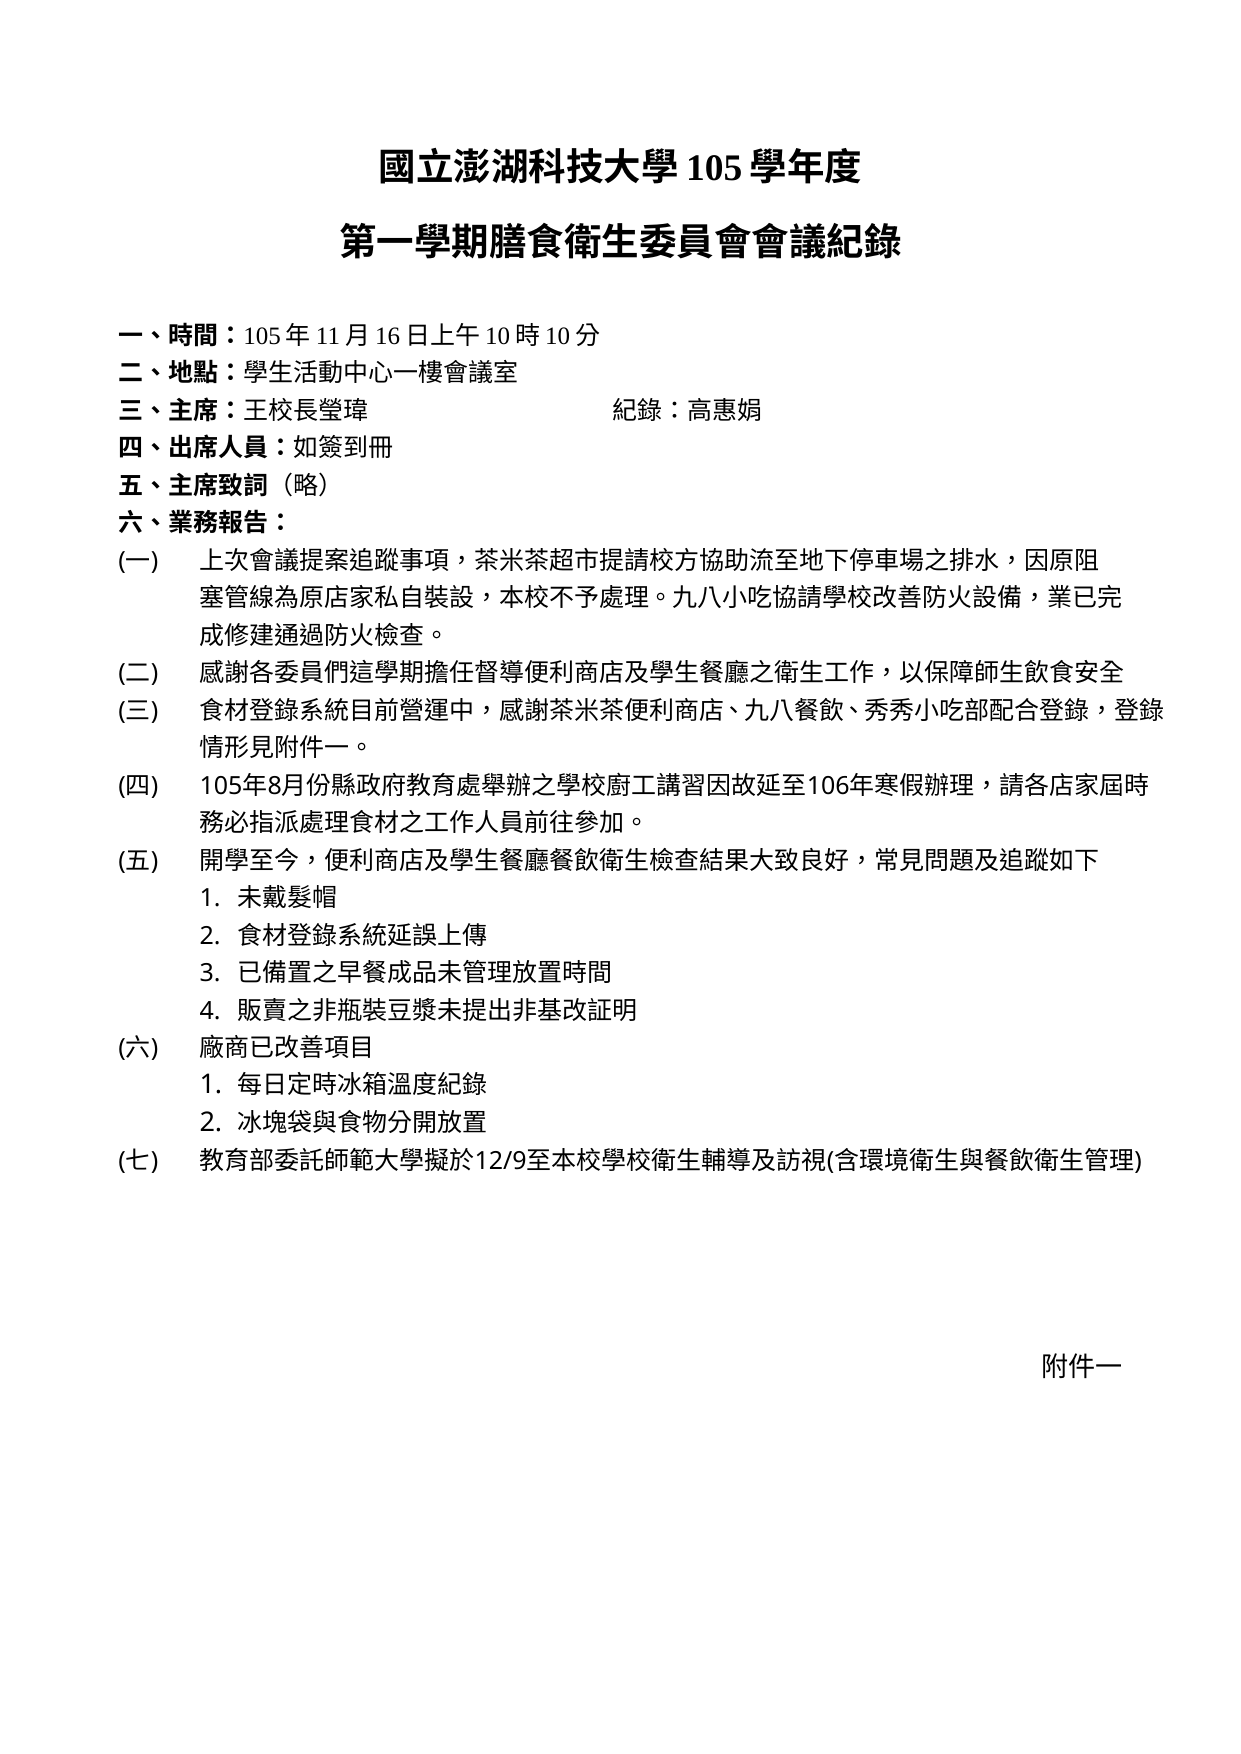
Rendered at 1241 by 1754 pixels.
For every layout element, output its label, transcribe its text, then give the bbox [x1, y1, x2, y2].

list 已備置之早餐成品未管理放置時間 [199, 952, 1164, 989]
text 國立澎湖科技大學105學年度 [118, 127, 1122, 202]
list 販賣之非瓶裝豆漿未提出非基改証明 [199, 989, 1164, 1027]
list 食材登錄系統延誤上傳 [199, 914, 1164, 952]
text 第一學期膳食衛生委員會會議紀錄 [118, 202, 1122, 277]
list 冰塊袋與食物分開放置 [199, 1102, 1164, 1139]
list 感謝各委員們這學期擔任督導便利商店及學生餐廳之衛生工作，以保障師生飲食安全。 [118, 652, 1122, 689]
list 開學至今，便利商店及學生餐廳餐飲衛生檢查結果大致良好，常見問題及追蹤如下 [118, 839, 1164, 877]
list 食材登錄系統目前營運中，感謝茶米茶便利商店、九八餐飲、秀秀小吃部配合登錄，登錄情形見附件一。 [118, 689, 1164, 764]
text 四、出席人員：如簽到冊 [118, 427, 1122, 464]
list 教育部委託師範大學擬於12/9至本校學校衛生輔導及訪視(含環境衛生與餐飲衛生管理) [118, 1139, 1164, 1177]
list 未戴髮帽 [199, 877, 1164, 914]
text 附件一 [144, 1327, 1122, 1402]
text 三、主席：王校長瑩瑋 紀錄：高惠娟 [118, 389, 1122, 427]
text 六、業務報告： [118, 502, 1122, 539]
text 五、主席致詞（略） [118, 464, 1122, 502]
list 105年8月份縣政府教育處舉辦之學校廚工講習因故延至106年寒假辦理，請各店家屆時務必指派處理食材之工作人員前往參加。 [118, 764, 1164, 839]
list 每日定時冰箱溫度紀錄 [199, 1064, 1164, 1102]
text 二、地點：學生活動中心一樓會議室 [118, 352, 1122, 389]
list 廠商已改善項目 [118, 1027, 1164, 1064]
list 上次會議提案追蹤事項，茶米茶超市提請校方協助流至地下停車場之排水，因原阻塞管線為原店家私自裝設，本校不予處理。九八小吃協請學校改善防火設備，業已完成修建通過防火檢查。 [118, 539, 1122, 652]
text 一、時間：105年11月16日上午10時10分 [118, 314, 1122, 352]
